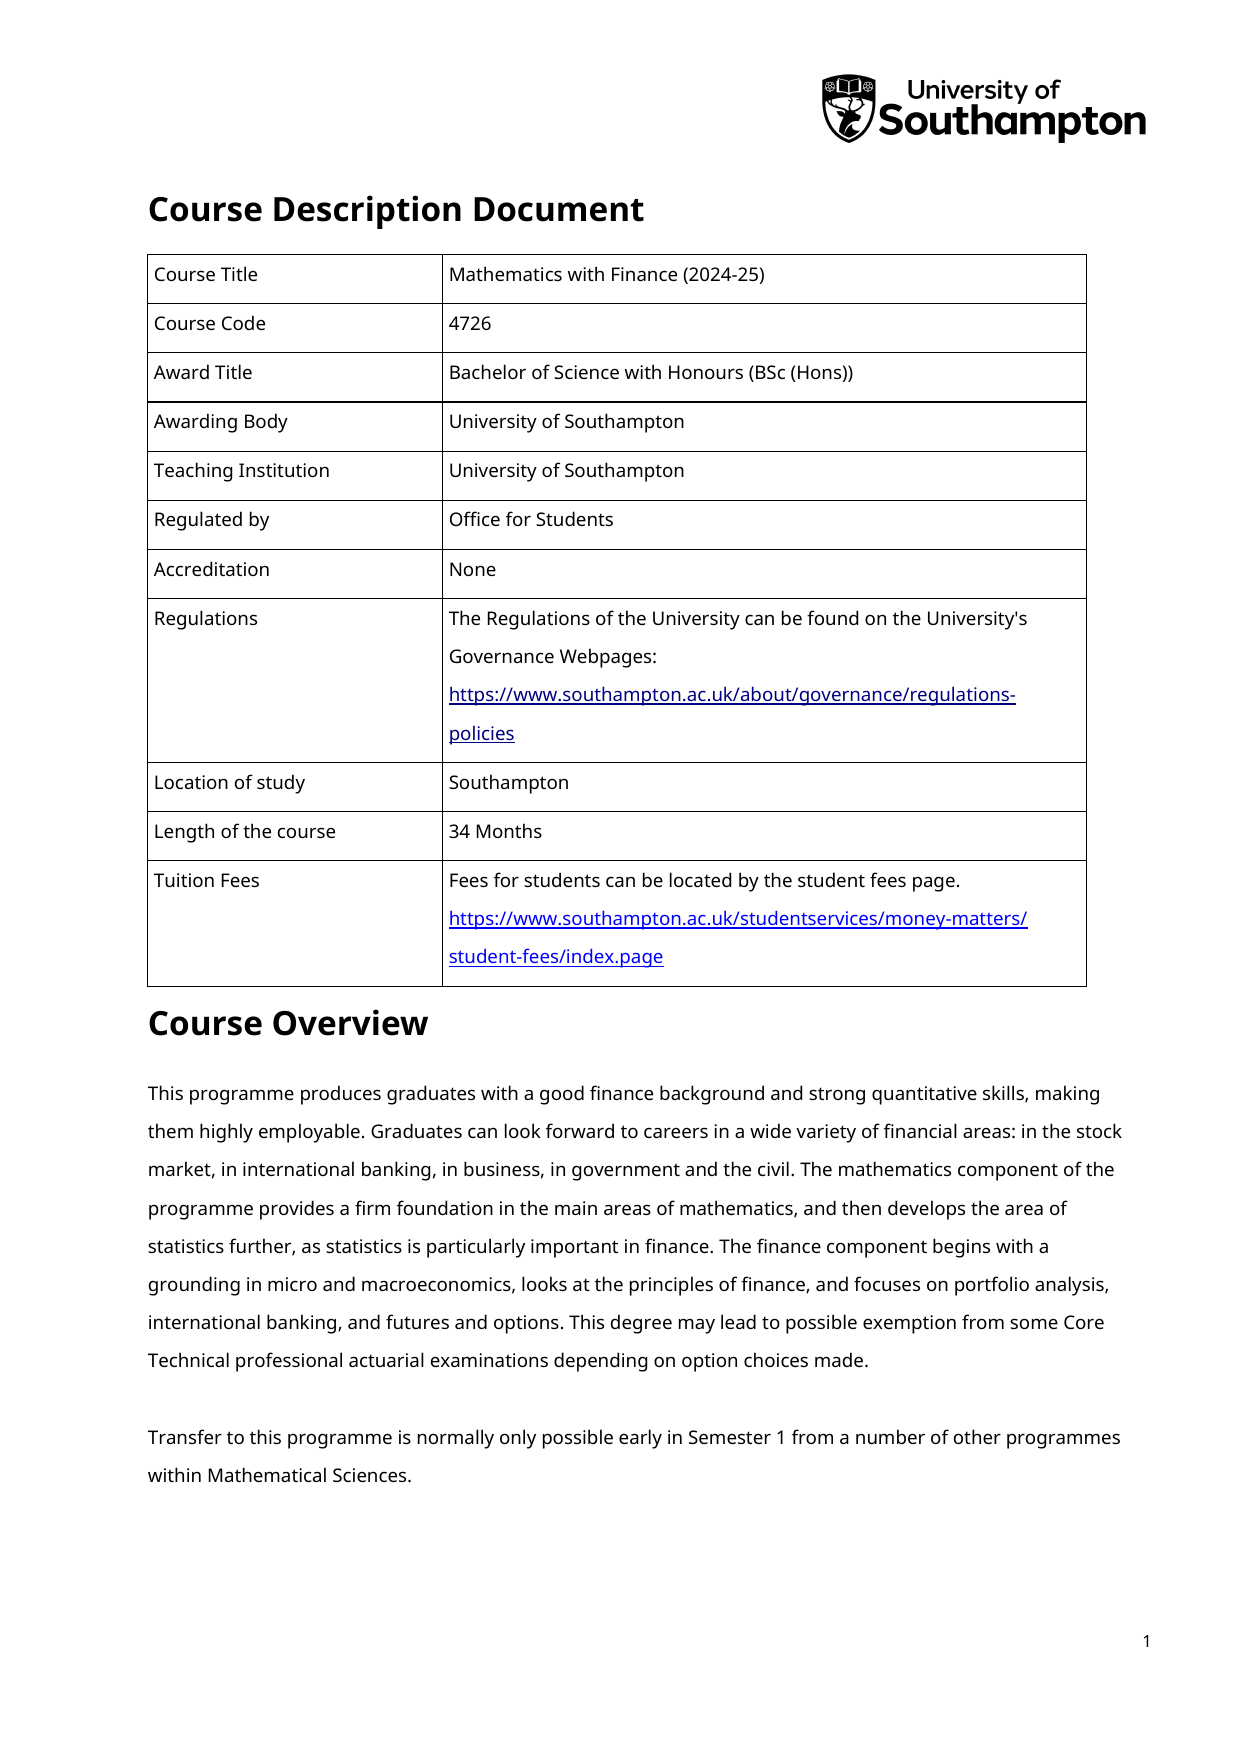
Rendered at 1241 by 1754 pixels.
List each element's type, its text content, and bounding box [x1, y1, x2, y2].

table_cell Office for Students [443, 501, 1086, 549]
subtitle Course Overview [148, 999, 1152, 1045]
table_cell Course Code [148, 304, 442, 352]
table_header Course Title [148, 255, 442, 303]
table_cell Tuition Fees [148, 861, 442, 986]
table_cell Award Title [148, 353, 442, 401]
table_cell Regulations [148, 599, 442, 762]
table_header Mathematics with Finance (2024-25) [443, 255, 1086, 303]
table_cell University of Southampton [443, 452, 1086, 500]
text This programme produces graduates with a good finance background and strong quantitative skills, making them highly employable. Graduates can look forward to careers in a wide variety of financial areas: in the stock market, in international banking, in business, in government and the civil. The mathematics component of the programme provides a firm foundation in the main areas of mathematics, and then develops the area of statistics further, as statistics is particularly important in finance. The finance component begins with a grounding in micro and macroeconomics, looks at the principles of finance, and focuses on portfolio analysis, international banking, and futures and options. This degree may lead to possible exemption from some Core Technical professional actuarial examinations depending on option choices made. Transfer to this programme is normally only possible early in Semester 1 from a number of other programmes within Mathematical Sciences. [148, 1080, 1145, 1488]
subtitle Course Description Document [148, 186, 1152, 231]
table_cell Location of study [148, 763, 442, 811]
table_cell Awarding Body [148, 403, 442, 451]
table_cell The Regulations of the University can be found on the University's Governance Webpages: https://www.southampton.ac.uk/about/governance/regulations-policies [443, 599, 1086, 762]
table_cell None [443, 550, 1086, 598]
table_cell Bachelor of Science with Honours (BSc (Hons)) [443, 353, 1086, 401]
table_cell 34 Months [443, 812, 1086, 860]
table_cell Length of the course [148, 812, 442, 860]
table_cell Accreditation [148, 550, 442, 598]
table_cell Teaching Institution [148, 452, 442, 500]
table_cell 4726 [443, 304, 1086, 352]
table_cell Southampton [443, 763, 1086, 811]
table_cell Fees for students can be located by the student fees page. https://www.southampton.ac.uk/studentservices/money-matters/student-fees/index.page [443, 861, 1086, 986]
table_cell Regulated by [148, 501, 442, 549]
table_cell University of Southampton [443, 403, 1086, 451]
